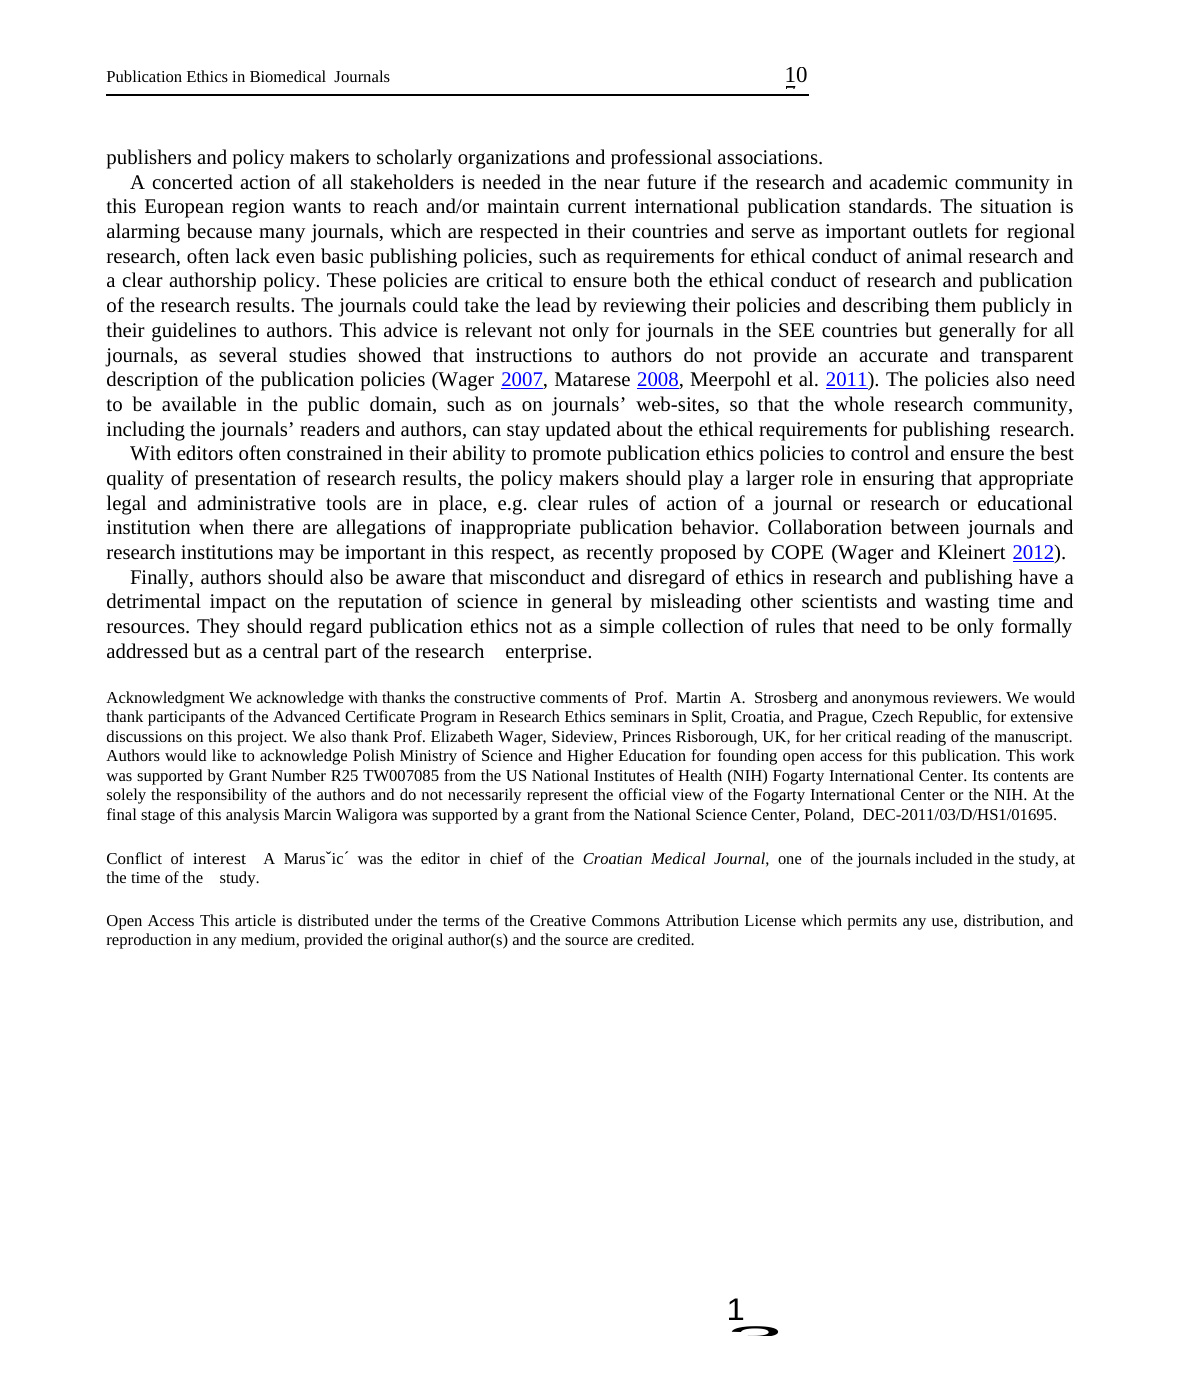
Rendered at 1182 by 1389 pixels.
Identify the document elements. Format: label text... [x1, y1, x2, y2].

text Finally, authors should also be aware that misconduct and disregard of ethics in research and publishing have a detrimental impact on the reputation of science in general by misleading other scientists and wasting time and resources. They should regard publication ethics not as a simple collection of rules that need to be only formally addressed but as a central part of the research enterprise. [106, 565, 1075, 663]
text Open Access This article is distributed under the terms of the Creative Commons Attribution License which permits any use, distribution, and reproduction in any medium, provided the original author(s) and the source are credited. [106, 911, 1075, 949]
text With editors often constrained in their ability to promote publication ethics policies to control and ensure the best quality of presentation of research results, the policy makers should play a larger role in ensuring that appropriate legal and administrative tools are in place, e.g. clear rules of action of a journal or research or educational institution when there are allegations of inappropriate publication behavior. Collaboration between journals and research institutions may be important in this respect, as recently proposed by COPE (Wager and Kleinert 2012). [106, 441, 1075, 564]
text publishers and policy makers to scholarly organizations and professional associations. [106, 145, 1075, 169]
text Conflict of interest A Marusˇic´ was the editor in chief of the Croatian Medical Journal, one of the journals included in the study, at the time of the study. [106, 848, 1075, 887]
text Acknowledgment We acknowledge with thanks the constructive comments of Prof. Martin A. Strosberg and anonymous reviewers. We would thank participants of the Advanced Certificate Program in Research Ethics seminars in Split, Croatia, and Prague, Czech Republic, for extensive discussions on this project. We also thank Prof. Elizabeth Wager, Sideview, Princes Risborough, UK, for her critical reading of the manuscript. Authors would like to acknowledge Polish Ministry of Science and Higher Education for founding open access for this publication. This work was supported by Grant Number R25 TW007085 from the US National Institutes of Health (NIH) Fogarty International Center. Its contents are solely the responsibility of the authors and do not necessarily represent the official view of the Fogarty International Center or the NIH. At the final stage of this analysis Marcin Waligora was supported by a grant from the National Science Center, Poland, DEC-2011/03/D/HS1/01695. [106, 687, 1075, 823]
text A concerted action of all stakeholders is needed in the near future if the research and academic community in this European region wants to reach and/or maintain current international publication standards. The situation is alarming because many journals, which are respected in their countries and serve as important outlets for regional research, often lack even basic publishing policies, such as requirements for ethical conduct of animal research and a clear authorship policy. These policies are critical to ensure both the ethical conduct of research and publication of the research results. The journals could take the lead by reviewing their policies and describing them publicly in their guidelines to authors. This advice is relevant not only for journals in the SEE countries but generally for all journals, as several studies showed that instructions to authors do not provide an accurate and transparent description of the publication policies (Wager 2007, Matarese 2008, Meerpohl et al. 2011). The policies also need to be available in the public domain, such as on journals’ web-sites, so that the whole research community, including the journals’ readers and authors, can stay updated about the ethical requirements for publishing research. [106, 170, 1075, 441]
